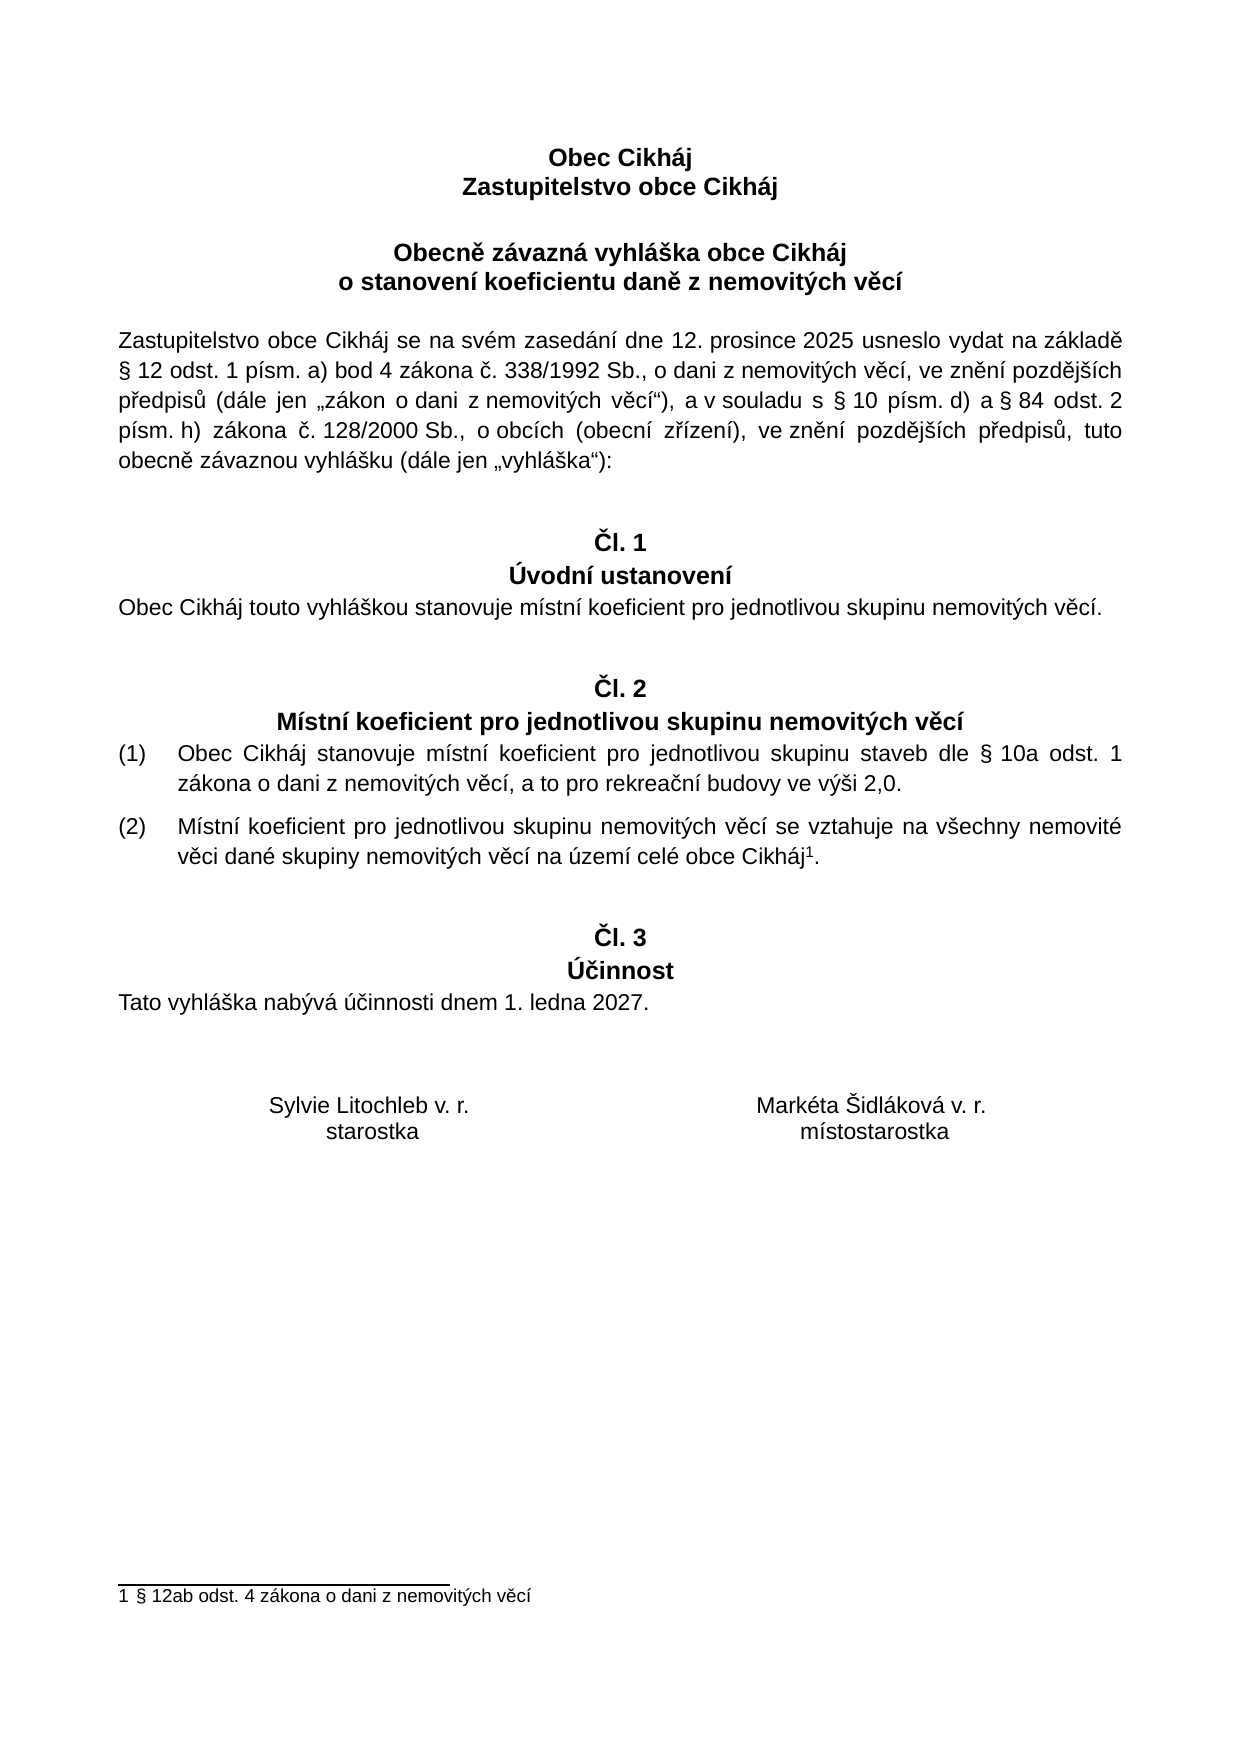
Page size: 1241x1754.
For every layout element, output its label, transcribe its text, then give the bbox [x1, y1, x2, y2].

list § 12ab odst. 4 zákona o dani z nemovitých věcí [118, 1585, 1122, 1607]
table_cell [118, 1150, 620, 1268]
list Místní koeficient pro jednotlivou skupinu nemovitých věcí se vztahuje na všechny nemovité věci dané skupiny nemovitých věcí na území celé obce Cikháj. [118, 813, 1122, 869]
text Zastupitelstvo obce Cikháj se na svém zasedání dne 12. prosince 2025 usneslo vydat na základě § 12 odst. 1 písm. a) bod 4 zákona č. 338/1992 Sb., o dani z nemovitých věcí, ve znění pozdějších předpisů (dále jen „zákon o dani z nemovitých věcí“), a v souladu s § 10 písm. d) a § 84 odst. 2 písm. h) zákona č. 128/2000 Sb., o obcích (obecní zřízení), ve znění pozdějších předpisů, tuto obecně závaznou vyhlášku (dále jen „vyhláška“): [118, 327, 1122, 474]
subtitle Čl. 1 Úvodní ustanovení [118, 528, 1122, 589]
subtitle Čl. 2 Místní koeficient pro jednotlivou skupinu nemovitých věcí [118, 674, 1122, 736]
subtitle Obecně závazná vyhláška obce Cikháj o stanovení koeficientu daně z nemovitých věcí [118, 238, 1122, 295]
table_header Markéta Šidláková v. r. místostarostka [620, 1032, 1122, 1150]
text Obec Cikháj Zastupitelstvo obce Cikháj [118, 143, 1122, 201]
list Obec Cikháj stanovuje místní koeficient pro jednotlivou skupinu staveb dle § 10a odst. 1 zákona o dani z nemovitých věcí, a to pro rekreační budovy ve výši 2,0. [118, 740, 1122, 797]
subtitle Čl. 3 Účinnost [118, 923, 1122, 985]
table_header Sylvie Litochleb v. r. starostka [118, 1032, 620, 1150]
table_cell [620, 1150, 1122, 1268]
text Obec Cikháj touto vyhláškou stanovuje místní koeficient pro jednotlivou skupinu nemovitých věcí. [118, 594, 1122, 620]
text Tato vyhláška nabývá účinnosti dnem 1. ledna 2027. [118, 989, 1122, 1016]
